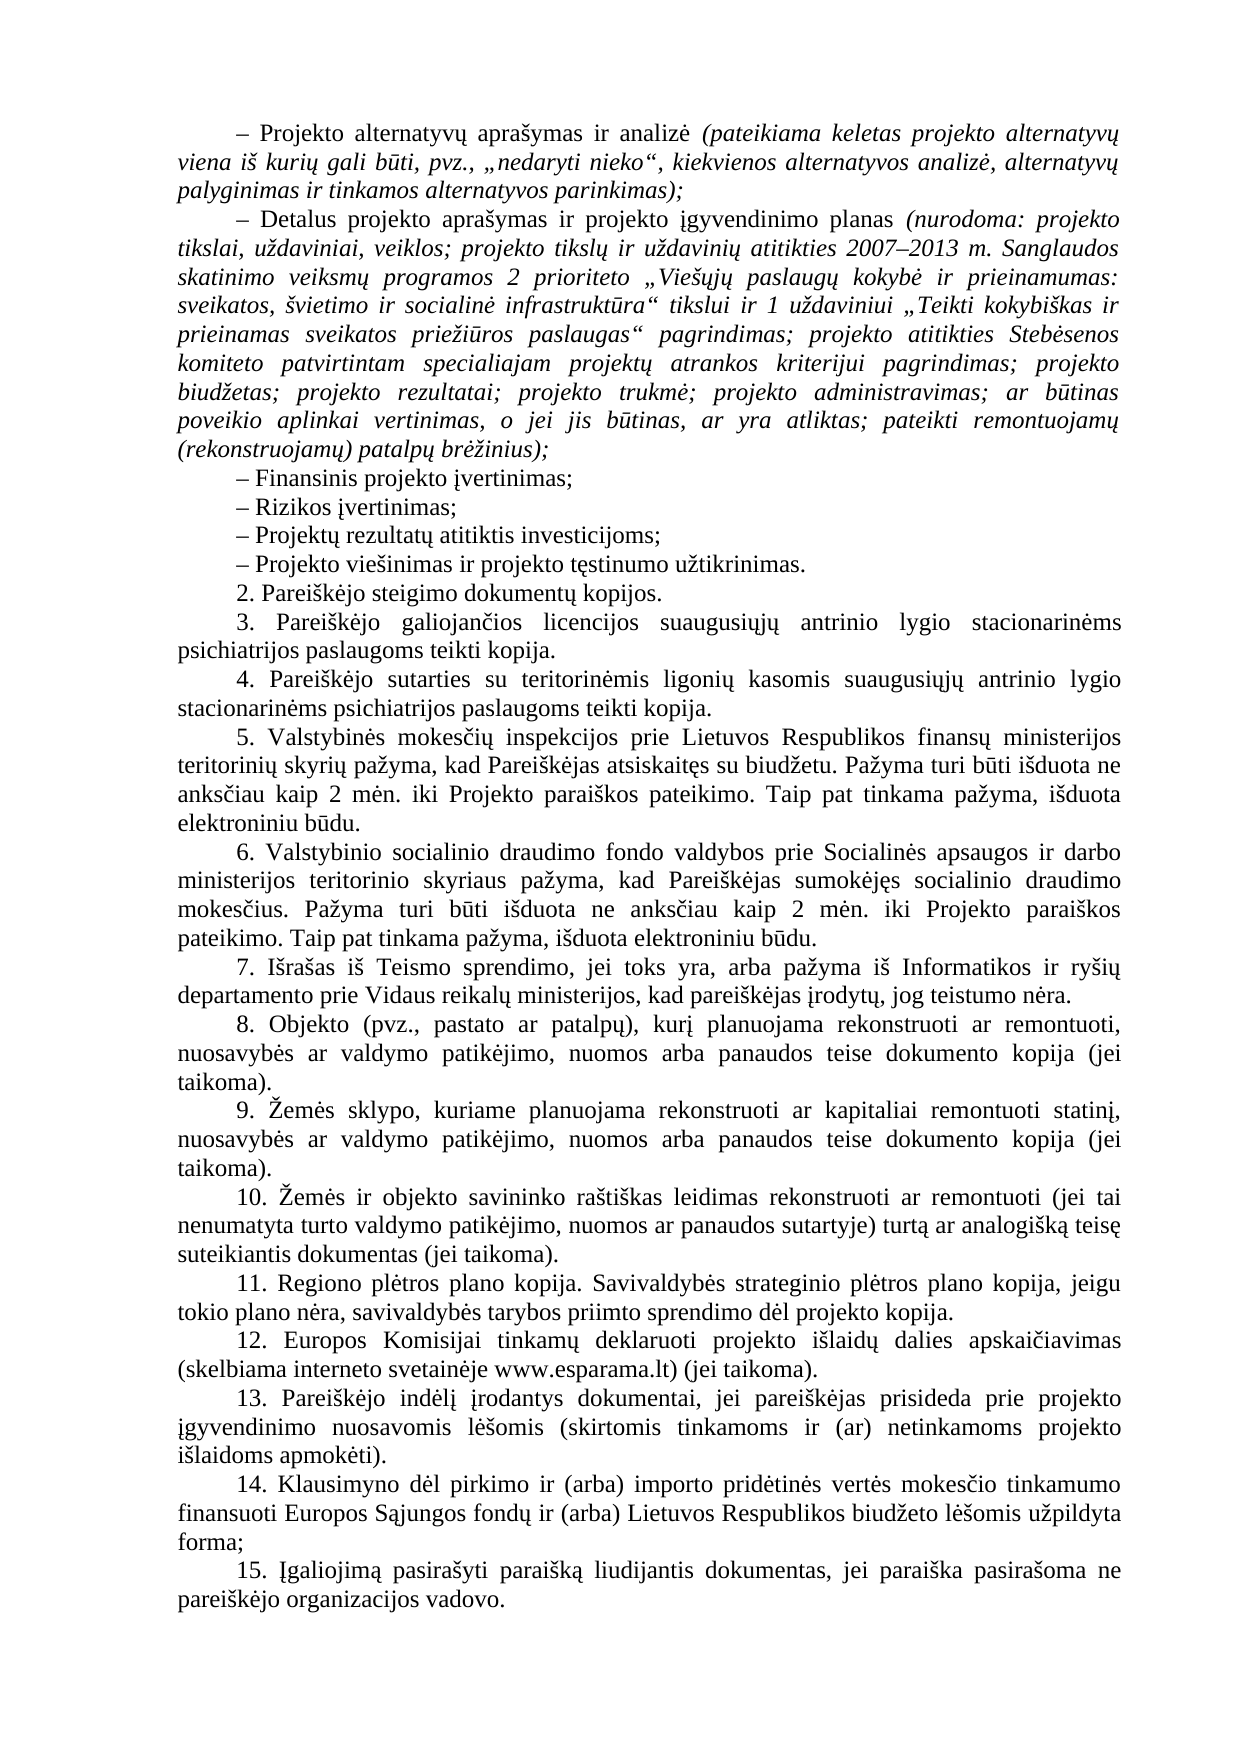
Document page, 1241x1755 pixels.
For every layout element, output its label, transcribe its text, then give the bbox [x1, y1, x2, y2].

text 4. Pareiškėjo sutarties su teritorinėmis ligonių kasomis suaugusiųjų antrinio lygio stacionarinėms psichiatrijos paslaugoms teikti kopija. [177, 664, 1122, 722]
text – Projekto alternatyvų aprašymas ir analizė (pateikiama keletas projekto alternatyvų viena iš kurių gali būti, pvz., „nedaryti nieko“, kiekvienos alternatyvos analizė, alternatyvų palyginimas ir tinkamos alternatyvos parinkimas); [177, 118, 1122, 204]
text 12. Europos Komisijai tinkamų deklaruoti projekto išlaidų dalies apskaičiavimas (skelbiama interneto svetainėje www.esparama.lt) (jei taikoma). [177, 1326, 1122, 1383]
text 10. Žemės ir objekto savininko raštiškas leidimas rekonstruoti ar remontuoti (jei tai nenumatyta turto valdymo patikėjimo, nuomos ar panaudos sutartyje) turtą ar analogišką teisę suteikiantis dokumentas (jei taikoma). [177, 1182, 1122, 1268]
text – Projektų rezultatų atitiktis investicijoms; [177, 521, 1122, 549]
text 11. Regiono plėtros plano kopija. Savivaldybės strateginio plėtros plano kopija, jeigu tokio plano nėra, savivaldybės tarybos priimto sprendimo dėl projekto kopija. [177, 1268, 1122, 1326]
text 2. Pareiškėjo steigimo dokumentų kopijos. [177, 578, 1122, 607]
text 9. Žemės sklypo, kuriame planuojama rekonstruoti ar kapitaliai remontuoti statinį, nuosavybės ar valdymo patikėjimo, nuomos arba panaudos teise dokumento kopija (jei taikoma). [177, 1096, 1122, 1182]
text 15. Įgaliojimą pasirašyti paraišką liudijantis dokumentas, jei paraiška pasirašoma ne pareiškėjo organizacijos vadovo. [177, 1556, 1122, 1613]
text 3. Pareiškėjo galiojančios licencijos suaugusiųjų antrinio lygio stacionarinėms psichiatrijos paslaugoms teikti kopija. [177, 607, 1122, 664]
text 13. Pareiškėjo indėlį įrodantys dokumentai, jei pareiškėjas prisideda prie projekto įgyvendinimo nuosavomis lėšomis (skirtomis tinkamoms ir (ar) netinkamoms projekto išlaidoms apmokėti). [177, 1383, 1122, 1469]
text 8. Objekto (pvz., pastato ar patalpų), kurį planuojama rekonstruoti ar remontuoti, nuosavybės ar valdymo patikėjimo, nuomos arba panaudos teise dokumento kopija (jei taikoma). [177, 1009, 1122, 1096]
text – Rizikos įvertinimas; [177, 492, 1122, 521]
text – Finansinis projekto įvertinimas; [177, 463, 1122, 492]
text – Detalus projekto aprašymas ir projekto įgyvendinimo planas (nurodoma: projekto tikslai, uždaviniai, veiklos; projekto tikslų ir uždavinių atitikties 2007–2013 m. Sanglaudos skatinimo veiksmų programos 2 prioriteto „Viešųjų paslaugų kokybė ir prieinamumas: sveikatos, švietimo ir socialinė infrastruktūra“ tikslui ir 1 uždaviniui „Teikti kokybiškas ir prieinamas sveikatos priežiūros paslaugas“ pagrindimas; projekto atitikties Stebėsenos komiteto patvirtintam specialiajam projektų atrankos kriterijui pagrindimas; projekto biudžetas; projekto rezultatai; projekto trukmė; projekto administravimas; ar būtinas poveikio aplinkai vertinimas, o jei jis būtinas, ar yra atliktas; pateikti remontuojamų (rekonstruojamų) patalpų brėžinius); [177, 204, 1122, 463]
text 7. Išrašas iš Teismo sprendimo, jei toks yra, arba pažyma iš Informatikos ir ryšių departamento prie Vidaus reikalų ministerijos, kad pareiškėjas įrodytų, jog teistumo nėra. [177, 952, 1122, 1009]
text 6. Valstybinio socialinio draudimo fondo valdybos prie Socialinės apsaugos ir darbo ministerijos teritorinio skyriaus pažyma, kad Pareiškėjas sumokėjęs socialinio draudimo mokesčius. Pažyma turi būti išduota ne anksčiau kaip 2 mėn. iki Projekto paraiškos pateikimo. Taip pat tinkama pažyma, išduota elektroniniu būdu. [177, 837, 1122, 952]
text 14. Klausimyno dėl pirkimo ir (arba) importo pridėtinės vertės mokesčio tinkamumo finansuoti Europos Sąjungos fondų ir (arba) Lietuvos Respublikos biudžeto lėšomis užpildyta forma; [177, 1469, 1122, 1556]
text 5. Valstybinės mokesčių inspekcijos prie Lietuvos Respublikos finansų ministerijos teritorinių skyrių pažyma, kad Pareiškėjas atsiskaitęs su biudžetu. Pažyma turi būti išduota ne anksčiau kaip 2 mėn. iki Projekto paraiškos pateikimo. Taip pat tinkama pažyma, išduota elektroniniu būdu. [177, 722, 1122, 837]
text – Projekto viešinimas ir projekto tęstinumo užtikrinimas. [177, 549, 1122, 578]
